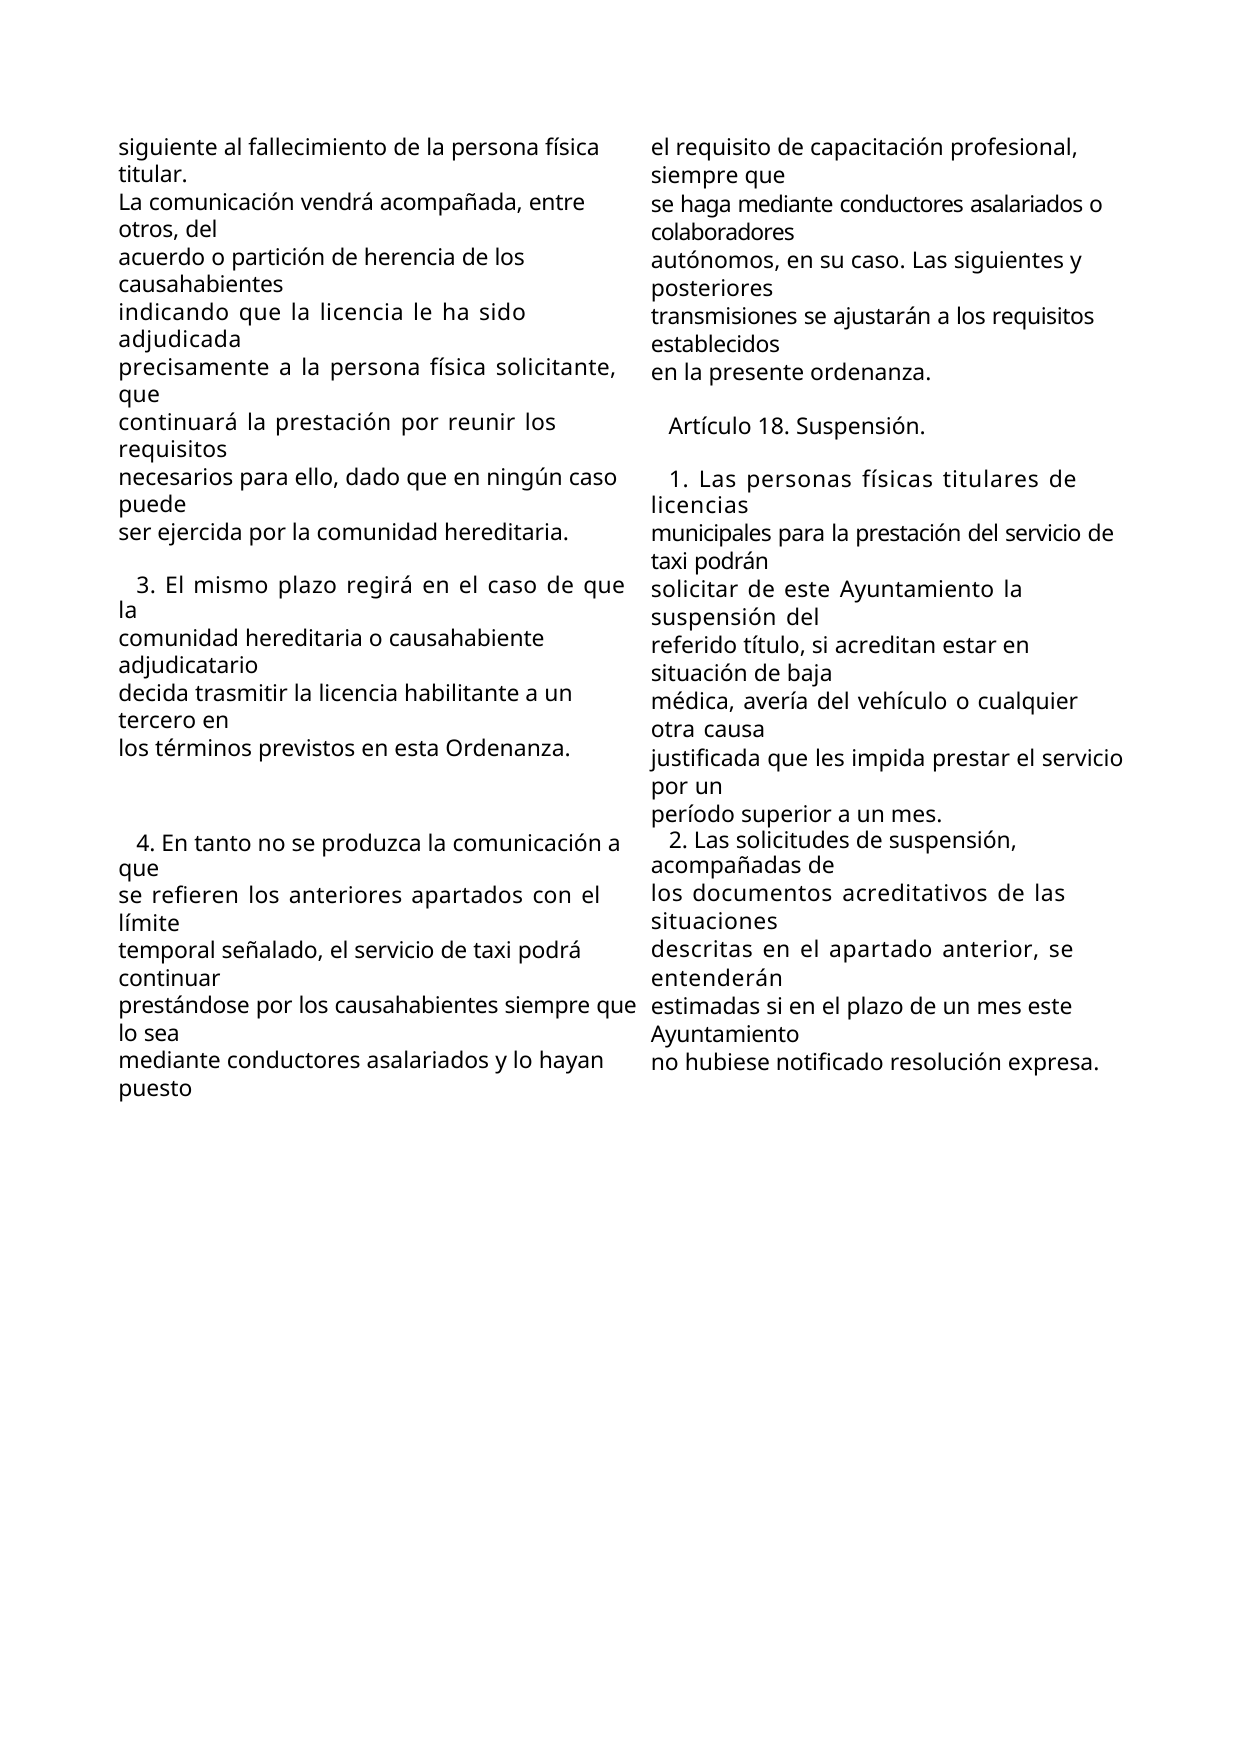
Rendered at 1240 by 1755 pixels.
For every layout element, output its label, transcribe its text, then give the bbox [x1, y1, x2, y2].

table_cell [646, 133, 651, 828]
table_cell 4. En tanto no se produzca la comunicación a que se refieren los anteriores apartados con el límite temporal señalado, el servicio de taxi podrá continuar prestándose por los causahabientes siempre que lo sea mediante conductores asalariados y lo hayan puesto [118, 828, 646, 1102]
table_cell el requisito de capacitación profesional, siempre que se haga mediante conductores asalariados o colaboradores autónomos, en su caso. Las siguientes y posteriores transmisiones se ajustarán a los requisitos establecidos en la presente ordenanza. Artículo 18. Suspensión. 1. Las personas físicas titulares de licencias municipales para la prestación del servicio de taxi podrán solicitar de este Ayuntamiento la suspensión del referido título, si acreditan estar en situación de baja médica, avería del vehículo o cualquier otra causa justificada que les impida prestar el servicio por un período superior a un mes. [651, 133, 1130, 828]
table_cell 2. Las solicitudes de suspensión, acompañadas de los documentos acreditativos de las situaciones descritas en el apartado anterior, se entenderán estimadas si en el plazo de un mes este Ayuntamiento no hubiese notificado resolución expresa. [651, 828, 1130, 1102]
table_cell [646, 828, 651, 1102]
table_cell Artículo 16. Transmisión de licencias por actos “mortis causa” 1. En caso de fallecimiento de la persona física titular de la licencia municipal, sus causahabientes podrán prestar el servicio si lo comunican a este Ayuntamiento y reúnen los requisitos exigidos por la normativa para la obtención del referido título. 2. La comunicación se realizará dentro del año siguiente al fallecimiento de la persona física titular. La comunicación vendrá acompañada, entre otros, del acuerdo o partición de herencia de los causahabientes indicando que la licencia le ha sido adjudicada precisamente a la persona física solicitante, que continuará la prestación por reunir los requisitos necesarios para ello, dado que en ningún caso puede ser ejercida por la comunidad hereditaria. 3. El mismo plazo regirá en el caso de que la comunidad hereditaria o causahabiente adjudicatario decida trasmitir la licencia habilitante a un tercero en los términos previstos en esta Ordenanza. [118, 133, 646, 828]
